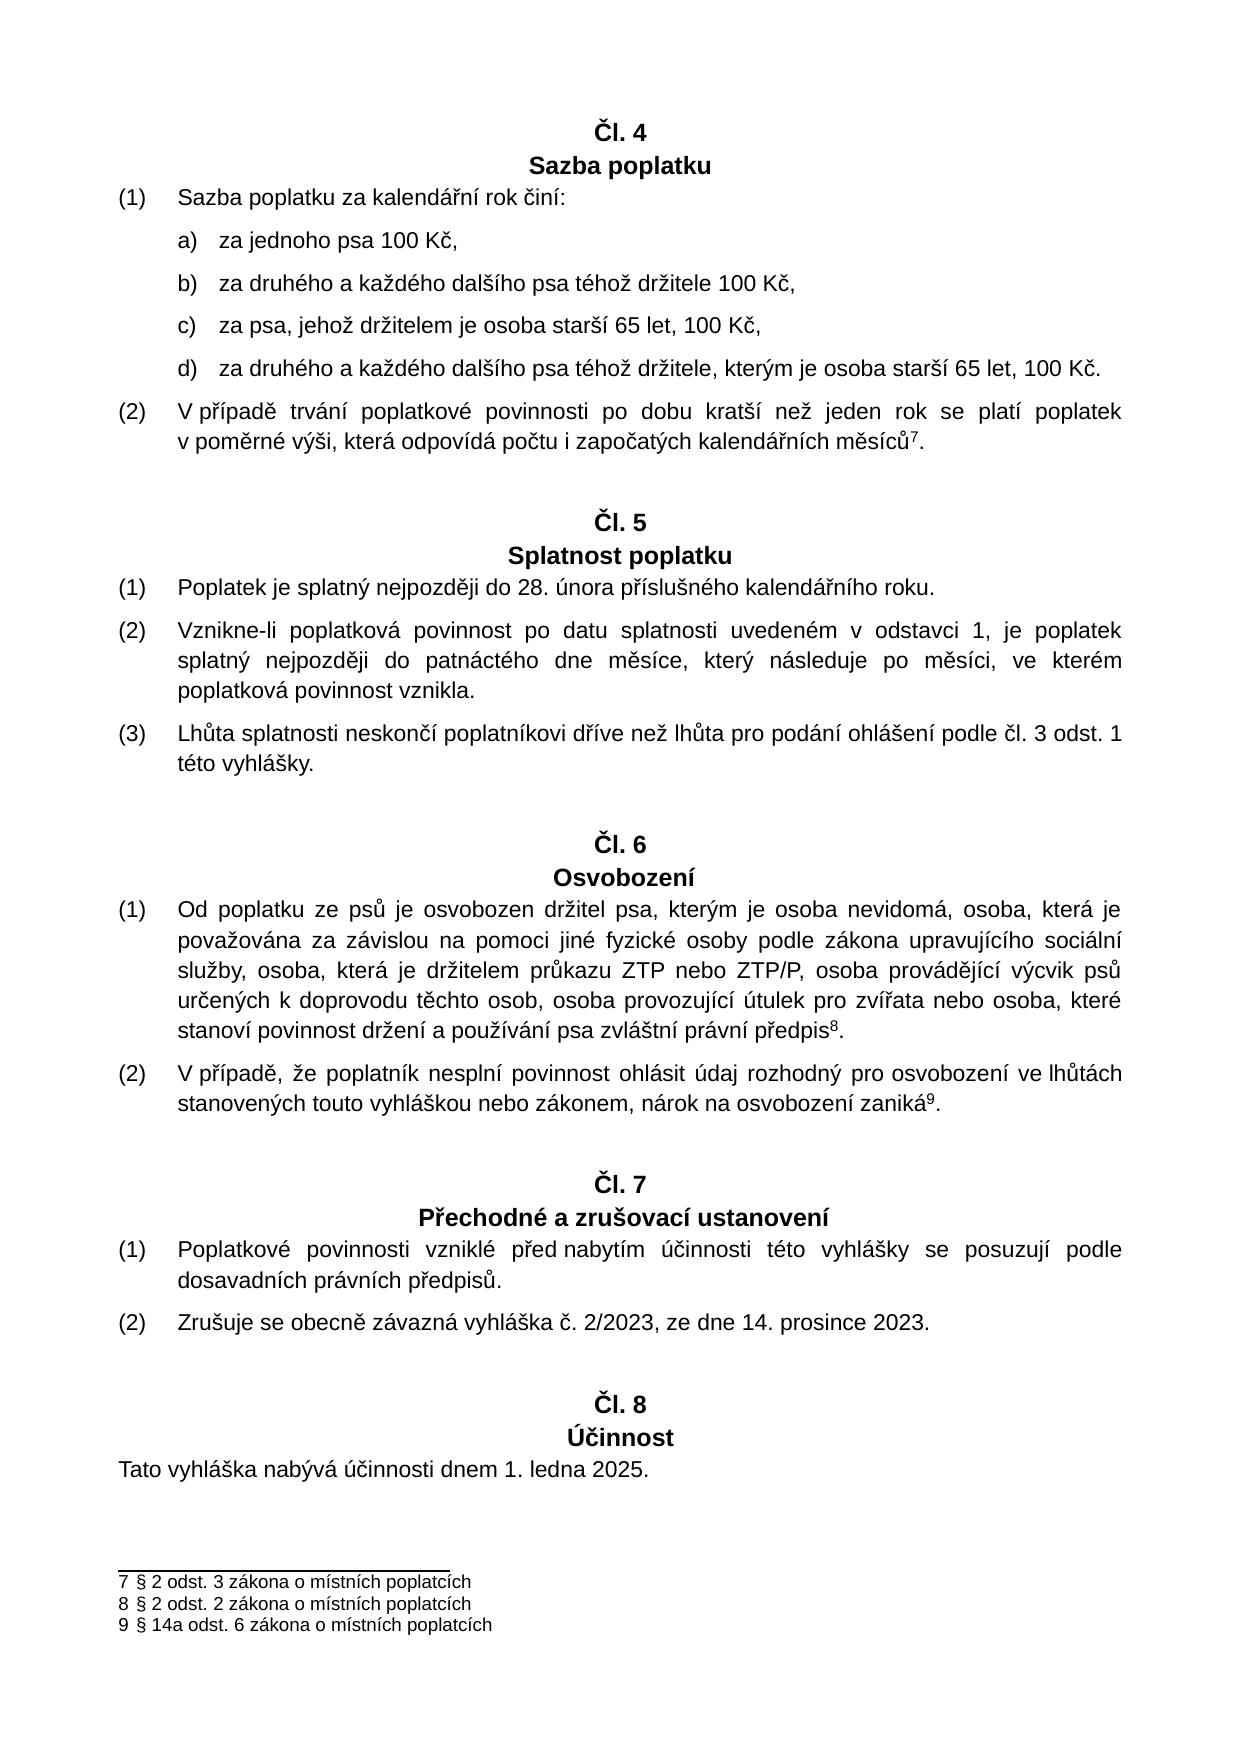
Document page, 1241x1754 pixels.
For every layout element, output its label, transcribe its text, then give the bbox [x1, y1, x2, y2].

list za psa, jehož držitelem je osoba starší 65 let, 100 Kč, [177, 312, 1122, 339]
list za druhého a každého dalšího psa téhož držitele, kterým je osoba starší 65 let, 100 Kč. [177, 355, 1122, 381]
list Lhůta splatnosti neskončí poplatníkovi dříve než lhůta pro podání ohlášení podle čl. 3 odst. 1 této vyhlášky. [118, 720, 1122, 777]
subtitle Čl. 7 Přechodné a zrušovací ustanovení [118, 1170, 1122, 1232]
list V případě trvání poplatkové povinnosti po dobu kratší než jeden rok se platí poplatek v poměrné výši, která odpovídá počtu i započatých kalendářních měsíců. [118, 398, 1122, 454]
list Poplatkové povinnosti vzniklé před nabytím účinnosti této vyhlášky se posuzují podle dosavadních právních předpisů. [118, 1236, 1122, 1293]
subtitle Čl. 8 Účinnost [118, 1389, 1122, 1451]
list za jednoho psa 100 Kč, [177, 227, 1122, 253]
list § 2 odst. 3 zákona o místních poplatcích [118, 1571, 1122, 1592]
list Zrušuje se obecně závazná vyhláška č. 2/2023, ze dne 14. prosince 2023. [118, 1309, 1122, 1336]
list § 2 odst. 2 zákona o místních poplatcích [118, 1592, 1122, 1614]
list Poplatek je splatný nejpozději do 28. února příslušného kalendářního roku. [118, 574, 1122, 601]
list Od poplatku ze psů je osvobozen držitel psa, kterým je osoba nevidomá, osoba, která je považována za závislou na pomoci jiné fyzické osoby podle zákona upravujícího sociální služby, osoba, která je držitelem průkazu ZTP nebo ZTP/P, osoba provádějící výcvik psů určených k doprovodu těchto osob, osoba provozující útulek pro zvířata nebo osoba, které stanoví povinnost držení a používání psa zvláštní právní předpis. [118, 896, 1122, 1044]
text Tato vyhláška nabývá účinnosti dnem 1. ledna 2025. [118, 1456, 1122, 1482]
list § 14a odst. 6 zákona o místních poplatcích [118, 1614, 1122, 1635]
subtitle Čl. 6 Osvobození [118, 830, 1122, 892]
list za druhého a každého dalšího psa téhož držitele 100 Kč, [177, 269, 1122, 296]
subtitle Čl. 5 Splatnost poplatku [118, 508, 1122, 570]
list Sazba poplatku za kalendářní rok činí: [118, 184, 1122, 211]
list V případě, že poplatník nesplní povinnost ohlásit údaj rozhodný pro osvobození ve lhůtách stanovených touto vyhláškou nebo zákonem, nárok na osvobození zaniká. [118, 1060, 1122, 1117]
subtitle Čl. 4 Sazba poplatku [118, 118, 1122, 180]
list Vznikne-li poplatková povinnost po datu splatnosti uvedeném v odstavci 1, je poplatek splatný nejpozději do patnáctého dne měsíce, který následuje po měsíci, ve kterém poplatková povinnost vznikla. [118, 617, 1122, 704]
